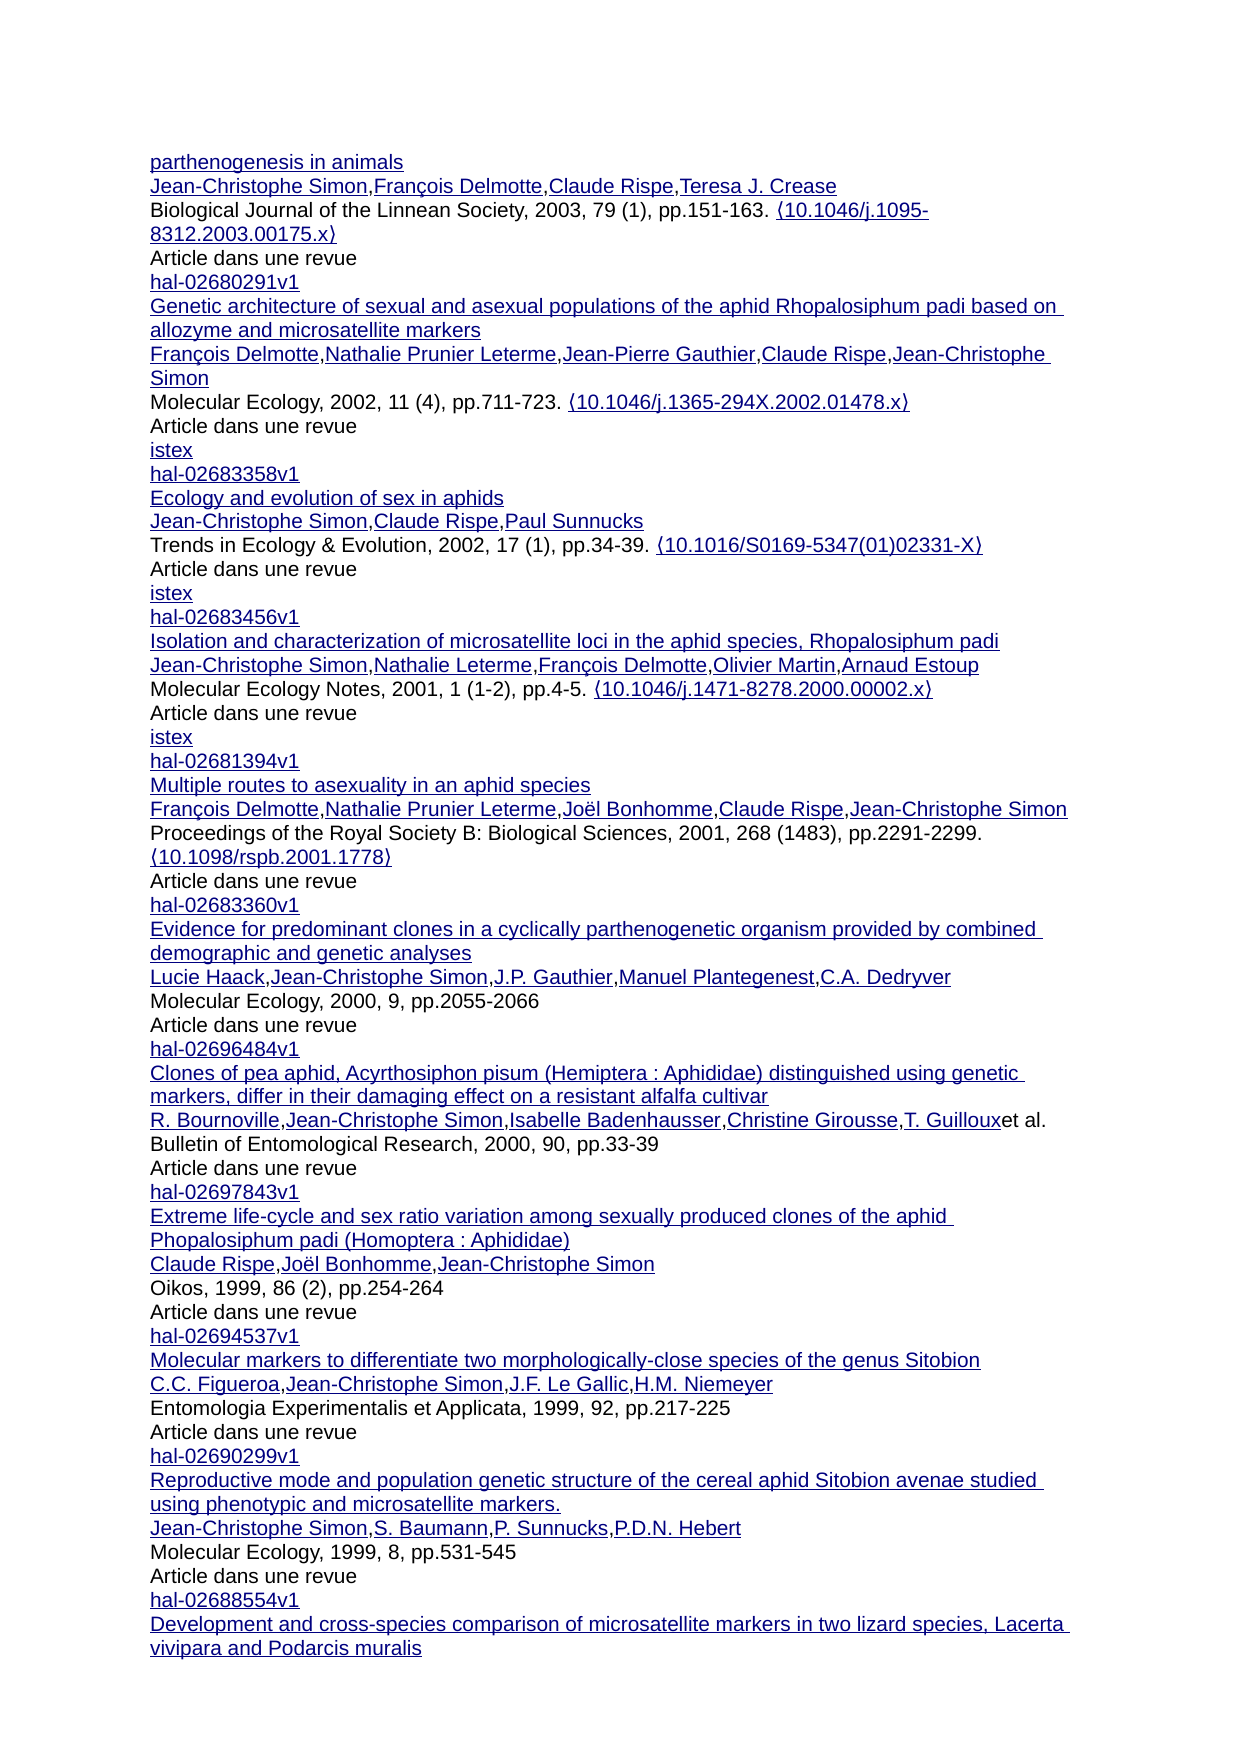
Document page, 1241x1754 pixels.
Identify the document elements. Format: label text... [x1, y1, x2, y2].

table_cell Ecology and evolution of sex in aphids Jean-Christophe Simon,Claude Rispe,Paul Sunnucks Trends in Ecology & Evolution, 2002, 17 (1), pp.34-39. ⟨10.1016/S0169-5347(01)02331-X⟩ Article dans une revue istex hal-02683456v1 [150, 485, 1090, 629]
table_cell Clones of pea aphid, Acyrthosiphon pisum (Hemiptera : Aphididae) distinguished using genetic markers, differ in their damaging effect on a resistant alfalfa cultivar R. Bournoville,Jean-Christophe Simon,Isabelle Badenhausser,Christine Girousse,T. Guillouxet al. Bulletin of Entomological Research, 2000, 90, pp.33-39 Article dans une revue hal-02697843v1 [150, 1060, 1090, 1204]
table_cell Extreme life-cycle and sex ratio variation among sexually produced clones of the aphid Phopalosiphum padi (Homoptera : Aphididae) Claude Rispe,Joël Bonhomme,Jean-Christophe Simon Oikos, 1999, 86 (2), pp.254-264 Article dans une revue hal-02694537v1 [150, 1204, 1090, 1348]
table_cell Evidence for predominant clones in a cyclically parthenogenetic organism provided by combined demographic and genetic analyses Lucie Haack,Jean-Christophe Simon,J.P. Gauthier,Manuel Plantegenest,C.A. Dedryver Molecular Ecology, 2000, 9, pp.2055-2066 Article dans une revue hal-02696484v1 [150, 917, 1090, 1060]
table_cell Isolation and characterization of microsatellite loci in the aphid species, Rhopalosiphum padi Jean-Christophe Simon,Nathalie Leterme,François Delmotte,Olivier Martin,Arnaud Estoup Molecular Ecology Notes, 2001, 1 (1-2), pp.4-5. ⟨10.1046/j.1471-8278.2000.00002.x⟩ Article dans une revue istex hal-02681394v1 [150, 629, 1090, 773]
table_cell Molecular markers to differentiate two morphologically-close species of the genus Sitobion C.C. Figueroa,Jean-Christophe Simon,J.F. Le Gallic,H.M. Niemeyer Entomologia Experimentalis et Applicata, 1999, 92, pp.217-225 Article dans une revue hal-02690299v1 [150, 1348, 1090, 1468]
table_cell parthenogenesis in animals Jean-Christophe Simon,François Delmotte,Claude Rispe,Teresa J. Crease Biological Journal of the Linnean Society, 2003, 79 (1), pp.151-163. ⟨10.1046/j.1095-8312.2003.00175.x⟩ Article dans une revue hal-02680291v1 [150, 150, 1090, 294]
table_cell Genetic architecture of sexual and asexual populations of the aphid Rhopalosiphum padi based on allozyme and microsatellite markers François Delmotte,Nathalie Prunier Leterme,Jean-Pierre Gauthier,Claude Rispe,Jean-Christophe Simon Molecular Ecology, 2002, 11 (4), pp.711-723. ⟨10.1046/j.1365-294X.2002.01478.x⟩ Article dans une revue istex hal-02683358v1 [150, 294, 1090, 485]
table_cell Multiple routes to asexuality in an aphid species François Delmotte,Nathalie Prunier Leterme,Joël Bonhomme,Claude Rispe,Jean-Christophe Simon Proceedings of the Royal Society B: Biological Sciences, 2001, 268 (1483), pp.2291-2299. ⟨10.1098/rspb.2001.1778⟩ Article dans une revue hal-02683360v1 [150, 773, 1090, 917]
table_cell Reproductive mode and population genetic structure of the cereal aphid Sitobion avenae studied using phenotypic and microsatellite markers. Jean-Christophe Simon,S. Baumann,P. Sunnucks,P.D.N. Hebert Molecular Ecology, 1999, 8, pp.531-545 Article dans une revue hal-02688554v1 [150, 1468, 1090, 1611]
table_cell Development and cross-species comparison of microsatellite markers in two lizard species, Lacerta vivipara and Podarcis muralis [150, 1611, 1090, 1659]
